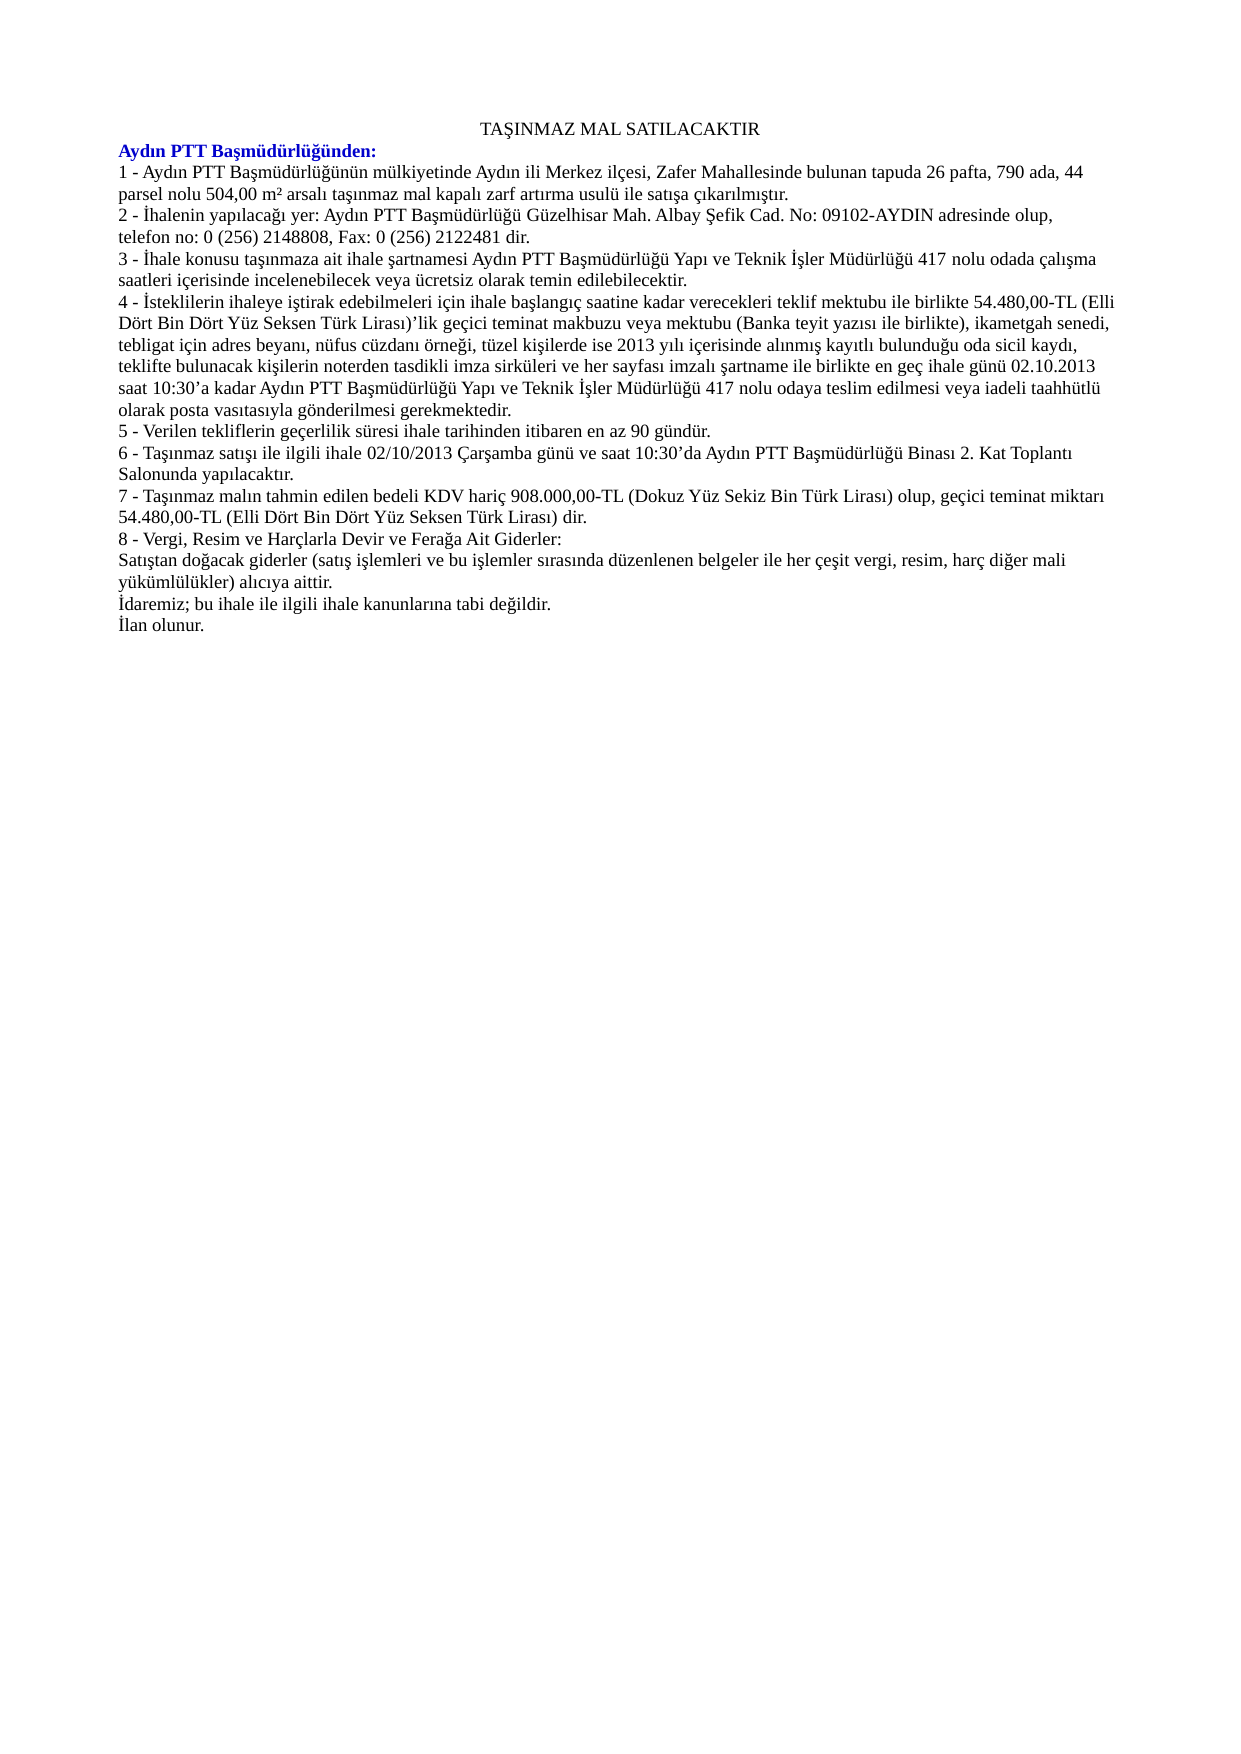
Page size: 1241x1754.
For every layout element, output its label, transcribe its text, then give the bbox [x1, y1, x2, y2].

text TAŞINMAZ MAL SATILACAKTIR [118, 118, 1122, 140]
text 3 - İhale konusu taşınmaza ait ihale şartnamesi Aydın PTT Başmüdürlüğü Yapı ve Teknik İşler Müdürlüğü 417 nolu odada çalışma saatleri içerisinde incelenebilecek veya ücretsiz olarak temin edilebilecektir. [118, 247, 1122, 291]
text 2 - İhalenin yapılacağı yer: Aydın PTT Başmüdürlüğü Güzelhisar Mah. Albay Şefik Cad. No: 09102-AYDIN adresinde olup, telefon no: 0 (256) 2148808, Fax: 0 (256) 2122481 dir. [118, 204, 1122, 247]
text İdaremiz; bu ihale ile ilgili ihale kanunlarına tabi değildir. [118, 592, 1122, 614]
text 7 - Taşınmaz malın tahmin edilen bedeli KDV hariç 908.000,00-TL (Dokuz Yüz Sekiz Bin Türk Lirası) olup, geçici teminat miktarı 54.480,00-TL (Elli Dört Bin Dört Yüz Seksen Türk Lirası) dir. [118, 485, 1122, 528]
text İlan olunur. [118, 614, 1122, 636]
text 1 - Aydın PTT Başmüdürlüğünün mülkiyetinde Aydın ili Merkez ilçesi, Zafer Mahallesinde bulunan tapuda 26 pafta, 790 ada, 44 parsel nolu 504,00 m² arsalı taşınmaz mal kapalı zarf artırma usulü ile satışa çıkarılmıştır. [118, 161, 1122, 204]
text 5 - Verilen tekliflerin geçerlilik süresi ihale tarihinden itibaren en az 90 gündür. [118, 420, 1122, 442]
text Aydın PTT Başmüdürlüğünden: [118, 140, 1122, 161]
text 8 - Vergi, Resim ve Harçlarla Devir ve Ferağa Ait Giderler: [118, 528, 1122, 549]
text Satıştan doğacak giderler (satış işlemleri ve bu işlemler sırasında düzenlenen belgeler ile her çeşit vergi, resim, harç diğer mali yükümlülükler) alıcıya aittir. [118, 549, 1122, 592]
text 4 - İsteklilerin ihaleye iştirak edebilmeleri için ihale başlangıç saatine kadar verecekleri teklif mektubu ile birlikte 54.480,00-TL (Elli Dört Bin Dört Yüz Seksen Türk Lirası)’lik geçici teminat makbuzu veya mektubu (Banka teyit yazısı ile birlikte), ikametgah senedi, tebligat için adres beyanı, nüfus cüzdanı örneği, tüzel kişilerde ise 2013 yılı içerisinde alınmış kayıtlı bulunduğu oda sicil kaydı, teklifte bulunacak kişilerin noterden tasdikli imza sirküleri ve her sayfası imzalı şartname ile birlikte en geç ihale günü 02.10.2013 saat 10:30’a kadar Aydın PTT Başmüdürlüğü Yapı ve Teknik İşler Müdürlüğü 417 nolu odaya teslim edilmesi veya iadeli taahhütlü olarak posta vasıtasıyla gönderilmesi gerekmektedir. [118, 291, 1122, 420]
text 6 - Taşınmaz satışı ile ilgili ihale 02/10/2013 Çarşamba günü ve saat 10:30’da Aydın PTT Başmüdürlüğü Binası 2. Kat Toplantı Salonunda yapılacaktır. [118, 442, 1122, 485]
